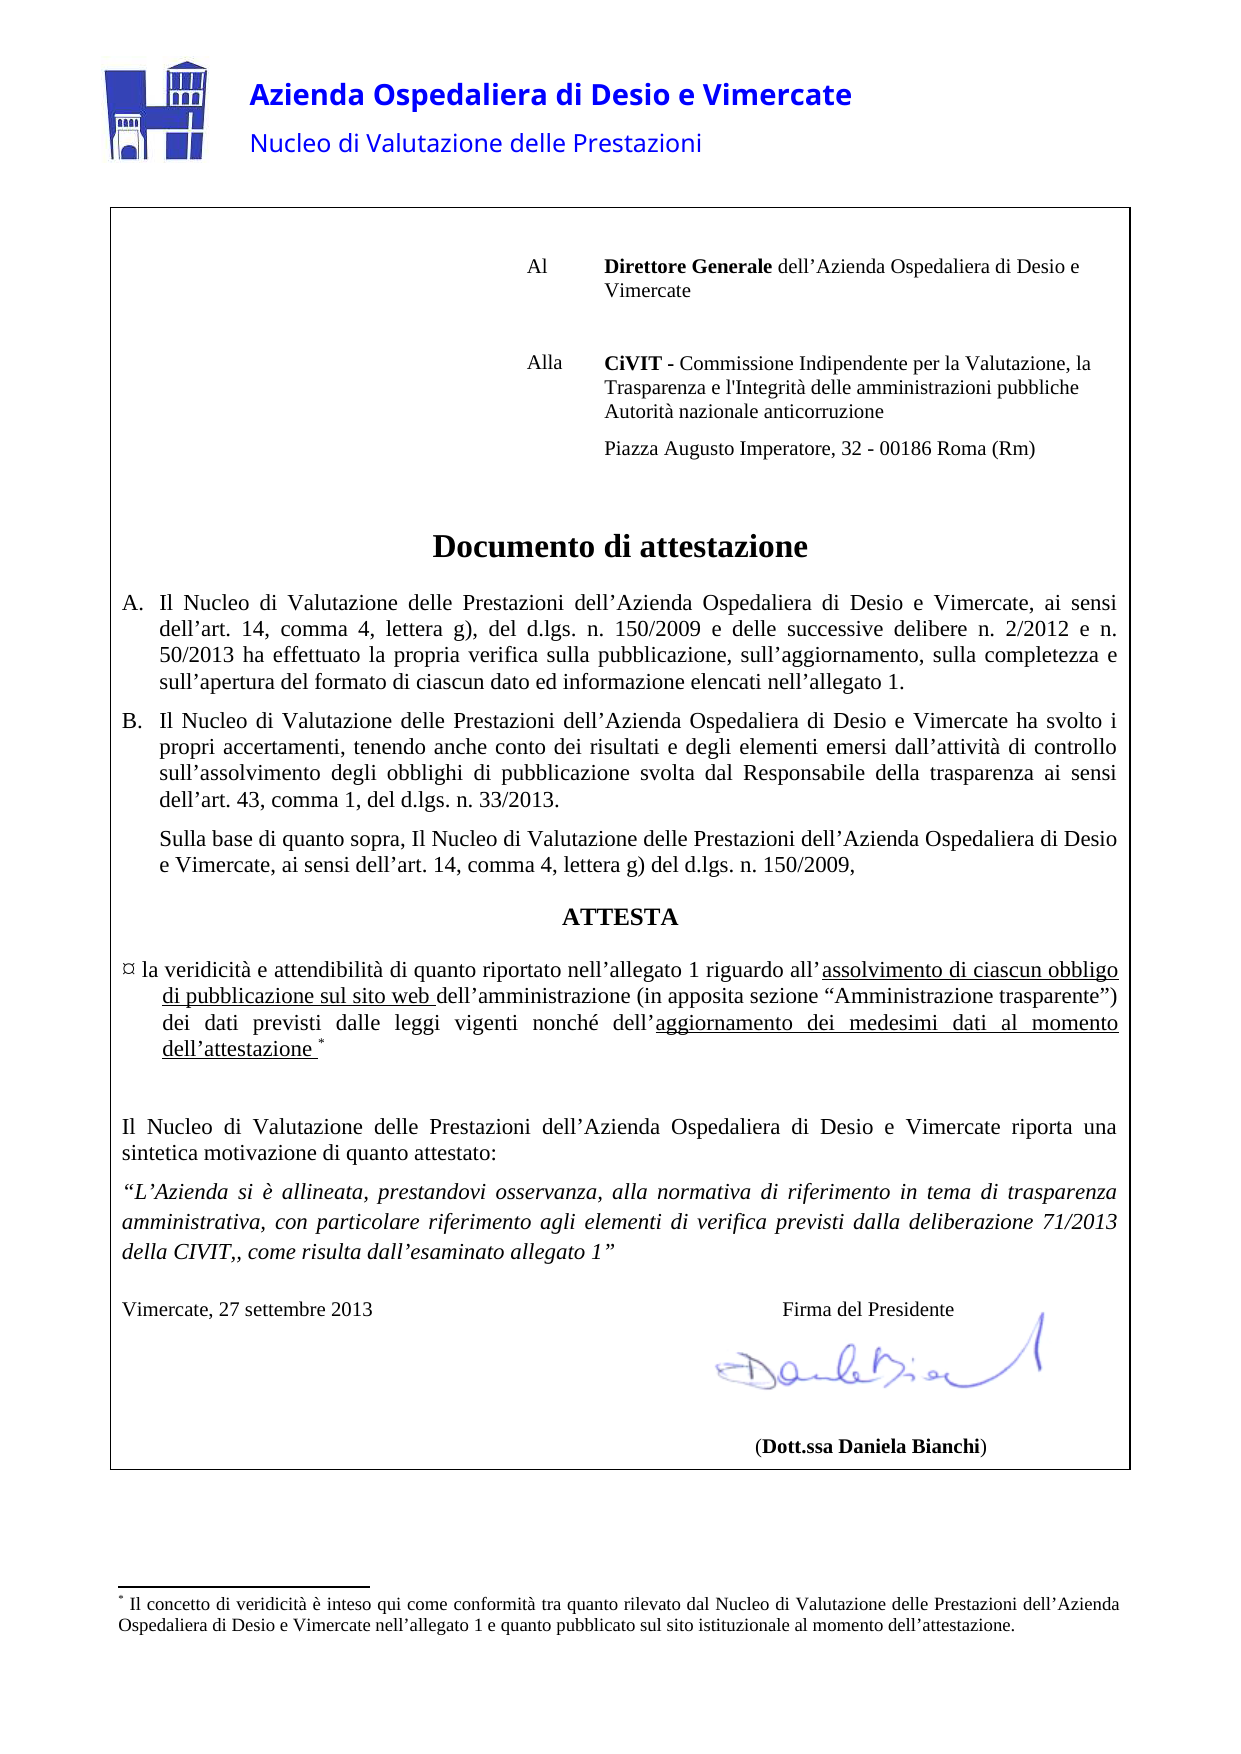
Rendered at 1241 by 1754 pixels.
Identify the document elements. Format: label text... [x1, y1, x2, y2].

table_cell Vimercate, 27 settembre 2013 [111, 1277, 607, 1469]
table_cell Firma del Presidente (Dott.ssa Daniela Bianchi) [607, 1277, 1129, 1469]
table_cell Documento di attestazione [111, 472, 1129, 576]
table_cell Il Nucleo di Valutazione delle Prestazioni dell’Azienda Ospedaliera di Desio e Vimercate, ai sensi dell’art. 14, comma 4, lettera g), del d.lgs. n. 150/2009 e delle successive delibere n. 2/2012 e n. 50/2013 ha effettuato la propria verifica sulla pubblicazione, sull’aggiornamento, sulla completezza e sull’apertura del formato di ciascun dato ed informazione elencati nell’allegato 1. Il Nucleo di Valutazione delle Prestazioni dell’Azienda Ospedaliera di Desio e Vimercate ha svolto i propri accertamenti, tenendo anche conto dei risultati e degli elementi emersi dall’attività di controllo sull’assolvimento degli obblighi di pubblicazione svolta dal Responsabile della trasparenza ai sensi dell’art. 43, comma 1, del d.lgs. n. 33/2013. Sulla base di quanto sopra, Il Nucleo di Valutazione delle Prestazioni dell’Azienda Ospedaliera di Desio e Vimercate, ai sensi dell’art. 14, comma 4, lettera g) del d.lgs. n. 150/2009, ATTESTA  la veridicità e attendibilità di quanto riportato nell’allegato 1 riguardo all’assolvimento di ciascun obbligo di pubblicazione sul sito web dell’amministrazione (in apposita sezione “Amministrazione trasparente”) dei dati previsti dalle leggi vigenti nonché dell’aggiornamento dei medesimi dati al momento dell’attestazione Il Nucleo di Valutazione delle Prestazioni dell’Azienda Ospedaliera di Desio e Vimercate riporta una sintetica motivazione di quanto attestato: “L’Azienda si è allineata, prestandovi osservanza, alla normativa di riferimento in tema di trasparenza amministrativa, con particolare riferimento agli elementi di verifica previsti dalla deliberazione 71/2013 della CIVIT,, come risulta dall’esaminato allegato 1” [111, 576, 1129, 1277]
table_cell [111, 254, 515, 472]
table_cell Al Alla [515, 254, 593, 472]
table_cell Direttore Generale dell’Azienda Ospedaliera di Desio e Vimercate CiVIT - Commissione Indipendente per la Valutazione, la Trasparenza e l'Integrità delle amministrazioni pubbliche Autorità nazionale anticorruzione Piazza Augusto Imperatore, 32 - 00186 Roma (Rm) [593, 254, 1129, 472]
table_header [111, 208, 1129, 254]
